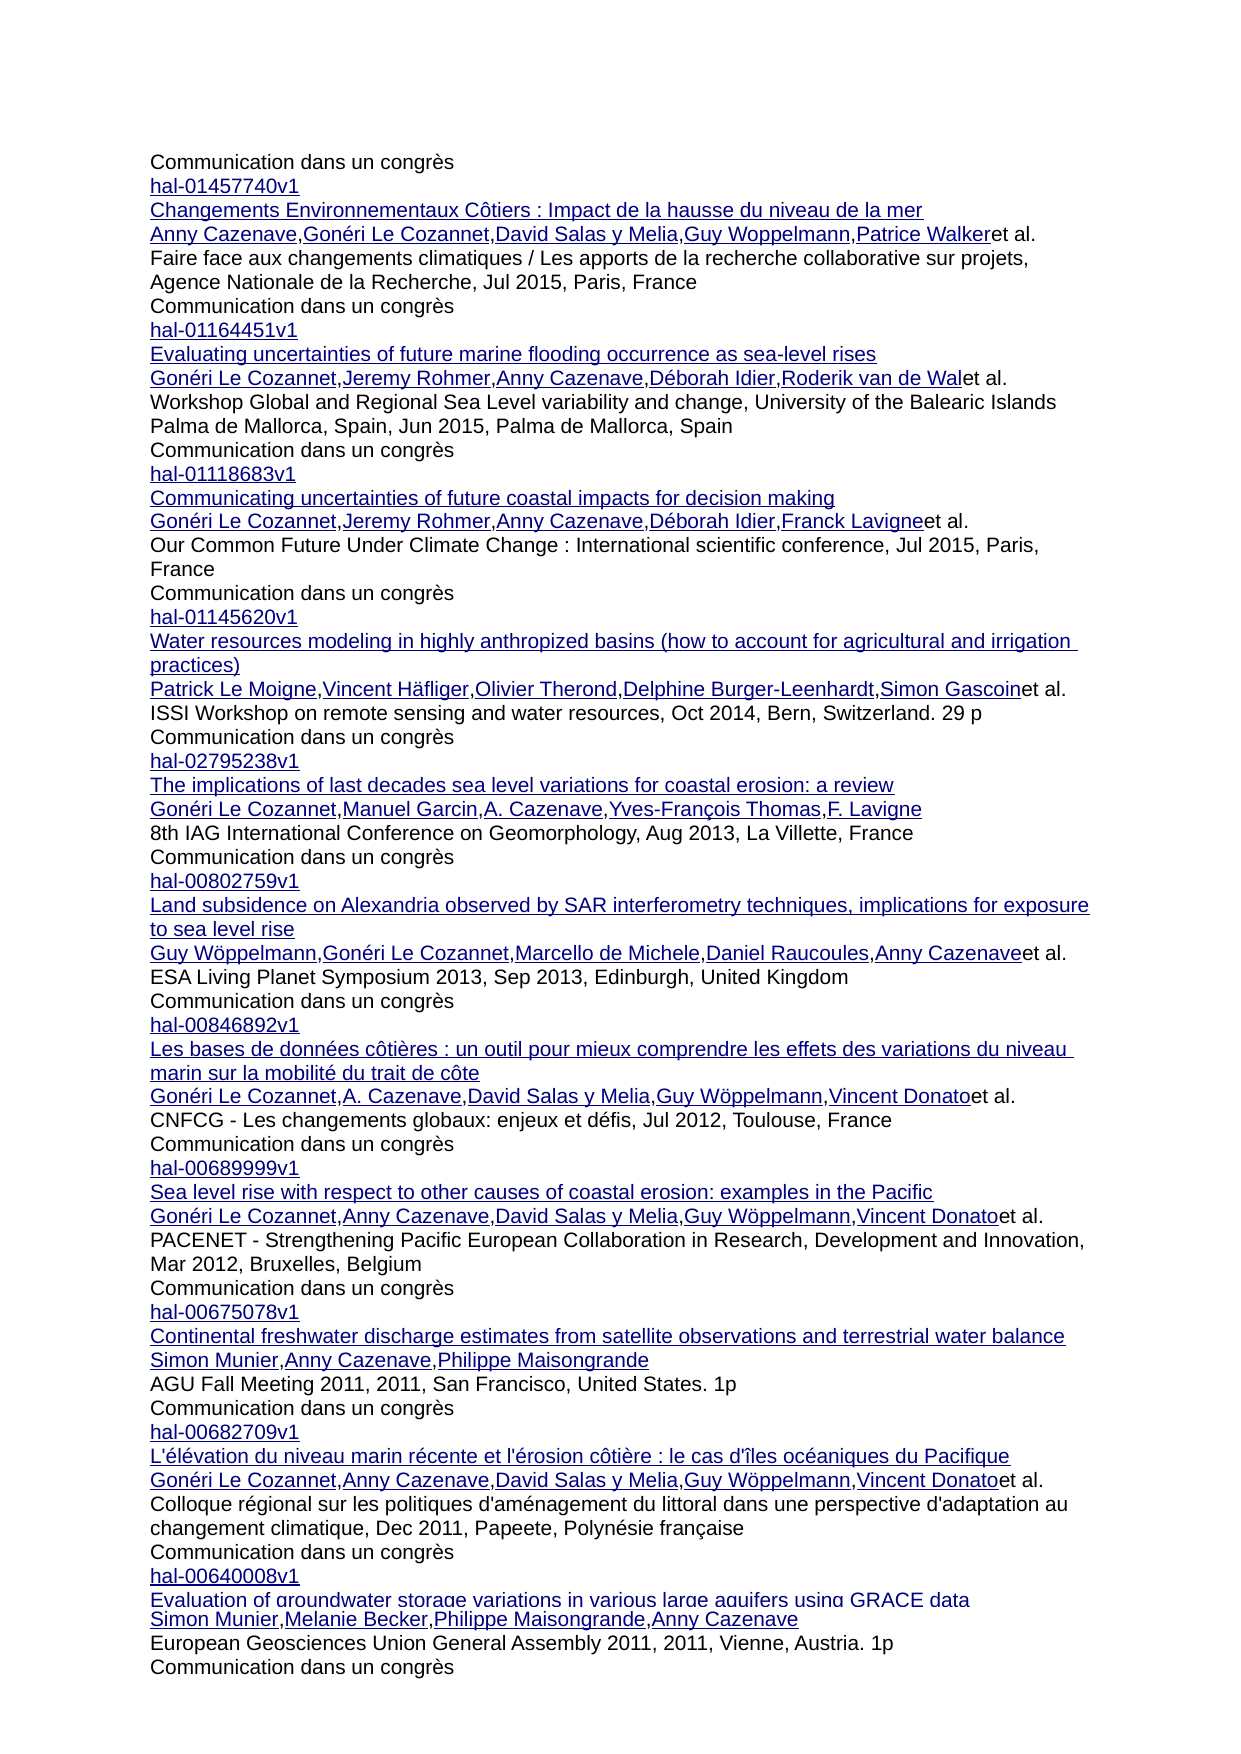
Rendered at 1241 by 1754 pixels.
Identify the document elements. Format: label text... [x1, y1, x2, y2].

table_cell Evaluation of groundwater storage variations in various large aquifers using GRACE data Simon Munier,Melanie Becker,Philippe Maisongrande,Anny Cazenave European Geosciences Union General Assembly 2011, 2011, Vienne, Austria. 1p Communication dans un congrès [150, 1588, 1090, 1679]
table_cell L'élévation du niveau marin récente et l'érosion côtière : le cas d'îles océaniques du Pacifique Gonéri Le Cozannet,Anny Cazenave,David Salas y Melia,Guy Wöppelmann,Vincent Donatoet al. Colloque régional sur les politiques d'aménagement du littoral dans une perspective d'adaptation au changement climatique, Dec 2011, Papeete, Polynésie française Communication dans un congrès hal-00640008v1 [150, 1444, 1090, 1587]
table_cell Water resources modeling in highly anthropized basins (how to account for agricultural and irrigation practices) Patrick Le Moigne,Vincent Häfliger,Olivier Therond,Delphine Burger-Leenhardt,Simon Gascoinet al. ISSI Workshop on remote sensing and water resources, Oct 2014, Bern, Switzerland. 29 p Communication dans un congrès hal-02795238v1 [150, 629, 1090, 773]
table_cell Changements Environnementaux Côtiers : Impact de la hausse du niveau de la mer Anny Cazenave,Gonéri Le Cozannet,David Salas y Melia,Guy Woppelmann,Patrice Walkeret al. Faire face aux changements climatiques / Les apports de la recherche collaborative sur projets, Agence Nationale de la Recherche, Jul 2015, Paris, France Communication dans un congrès hal-01164451v1 [150, 198, 1090, 342]
table_cell Land subsidence on Alexandria observed by SAR interferometry techniques, implications for exposure [150, 893, 1090, 914]
table_cell Communication dans un congrès hal-01457740v1 [150, 150, 1090, 198]
table_cell The implications of last decades sea level variations for coastal erosion: a review Gonéri Le Cozannet,Manuel Garcin,A. Cazenave,Yves-François Thomas,F. Lavigne 8th IAG International Conference on Geomorphology, Aug 2013, La Villette, France Communication dans un congrès hal-00802759v1 [150, 773, 1090, 893]
table_cell to sea level rise Guy Wöppelmann,Gonéri Le Cozannet,Marcello de Michele,Daniel Raucoules,Anny Cazenaveet al. ESA Living Planet Symposium 2013, Sep 2013, Edinburgh, United Kingdom Communication dans un congrès hal-00846892v1 [150, 915, 1090, 1036]
table_cell Sea level rise with respect to other causes of coastal erosion: examples in the Pacific Gonéri Le Cozannet,Anny Cazenave,David Salas y Melia,Guy Wöppelmann,Vincent Donatoet al. PACENET - Strengthening Pacific European Collaboration in Research, Development and Innovation, Mar 2012, Bruxelles, Belgium Communication dans un congrès hal-00675078v1 [150, 1180, 1090, 1324]
table_cell Continental freshwater discharge estimates from satellite observations and terrestrial water balance Simon Munier,Anny Cazenave,Philippe Maisongrande AGU Fall Meeting 2011, 2011, San Francisco, United States. 1p Communication dans un congrès hal-00682709v1 [150, 1324, 1090, 1444]
table_cell Les bases de données côtières : un outil pour mieux comprendre les effets des variations du niveau marin sur la mobilité du trait de côte Gonéri Le Cozannet,A. Cazenave,David Salas y Melia,Guy Wöppelmann,Vincent Donatoet al. CNFCG - Les changements globaux: enjeux et défis, Jul 2012, Toulouse, France Communication dans un congrès hal-00689999v1 [150, 1036, 1090, 1180]
table_cell Communicating uncertainties of future coastal impacts for decision making Gonéri Le Cozannet,Jeremy Rohmer,Anny Cazenave,Déborah Idier,Franck Lavigneet al. Our Common Future Under Climate Change : International scientific conference, Jul 2015, Paris, France Communication dans un congrès hal-01145620v1 [150, 485, 1090, 629]
table_cell Evaluating uncertainties of future marine flooding occurrence as sea-level rises Gonéri Le Cozannet,Jeremy Rohmer,Anny Cazenave,Déborah Idier,Roderik van de Walet al. Workshop Global and Regional Sea Level variability and change, University of the Balearic Islands Palma de Mallorca, Spain, Jun 2015, Palma de Mallorca, Spain Communication dans un congrès hal-01118683v1 [150, 342, 1090, 485]
